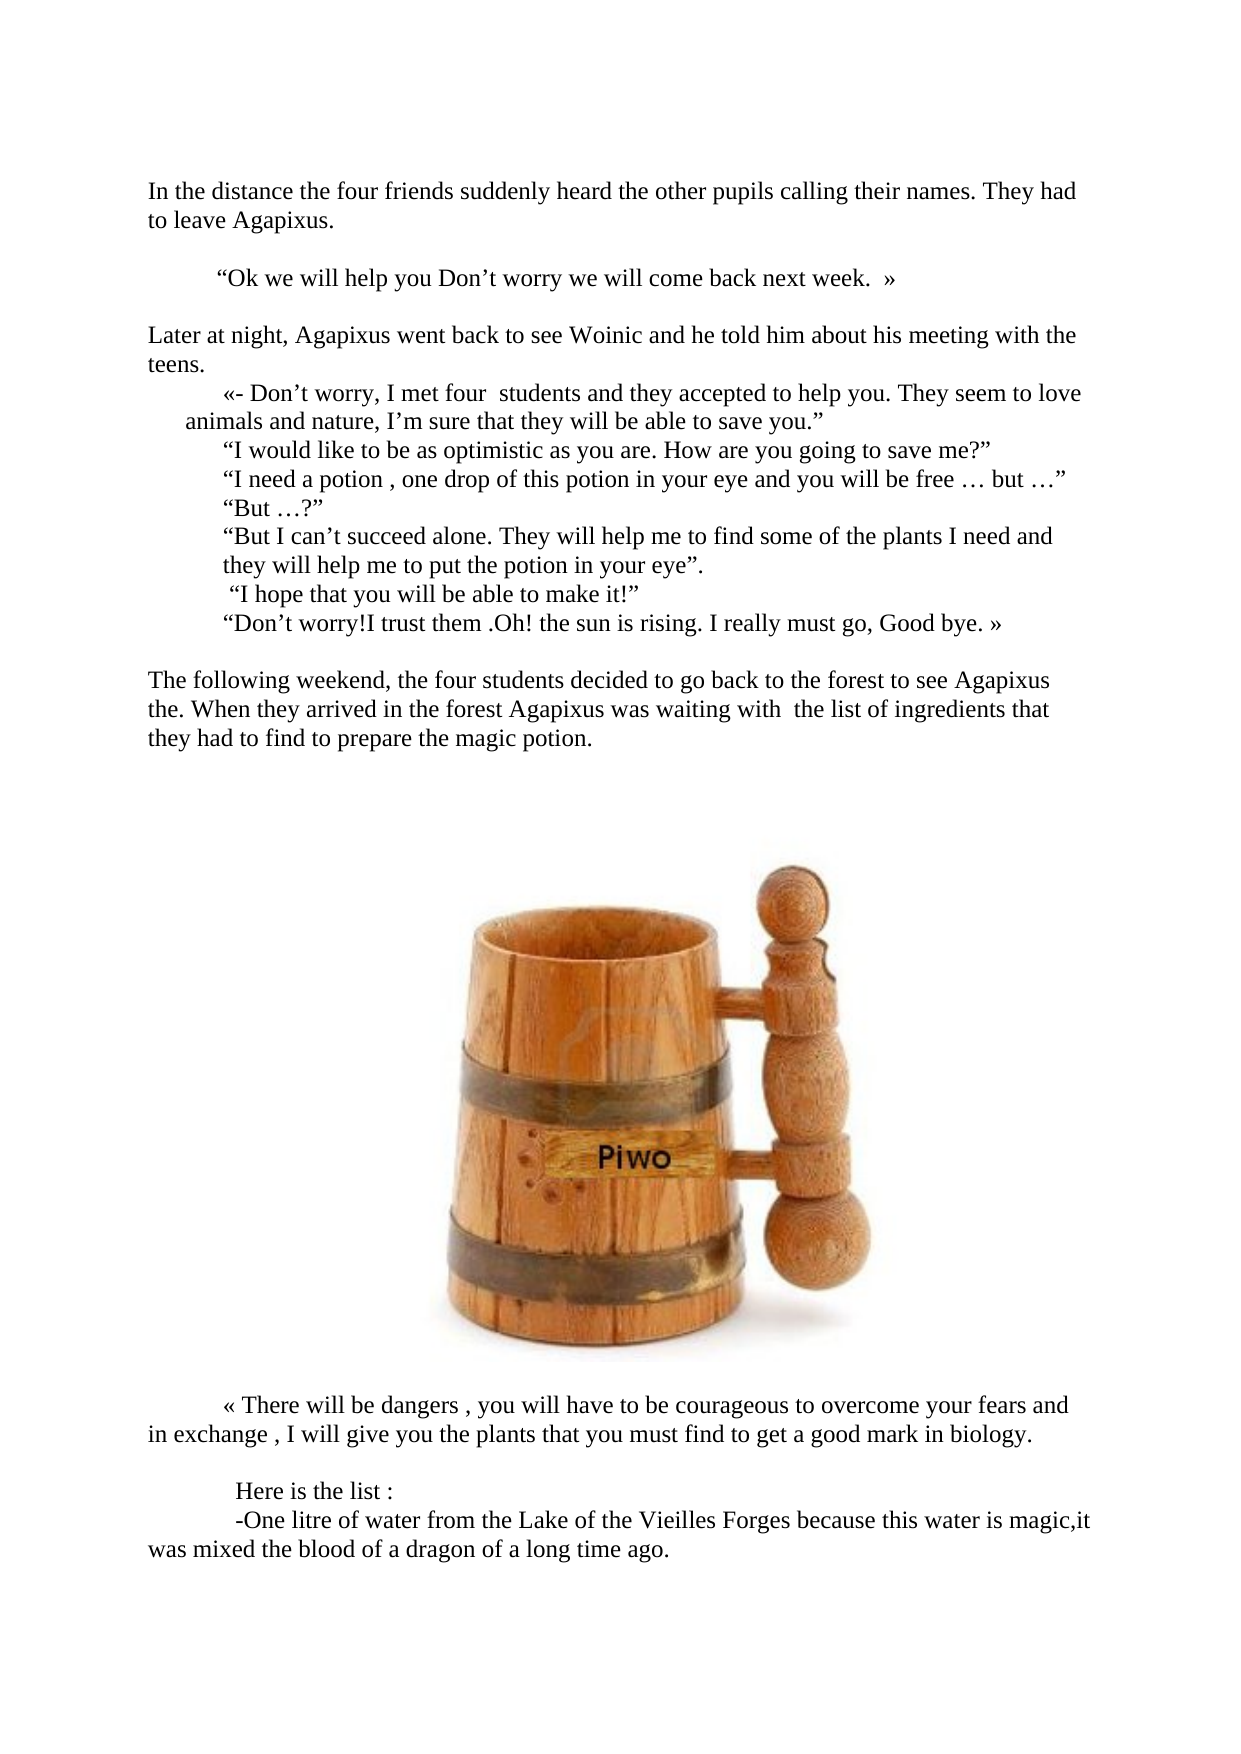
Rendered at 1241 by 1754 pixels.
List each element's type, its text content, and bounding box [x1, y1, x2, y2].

text -One litre of water from the Lake of the Vieilles Forges because this water is magic,it was mixed the blood of a dragon of a long time ago. [148, 1505, 1093, 1563]
text In the distance the four friends suddenly heard the other pupils calling their names. They had to leave Agapixus. [148, 176, 1093, 234]
text “But I can’t succeed alone. They will help me to find some of the plants I need and they will help me to put the potion in your eye”. [223, 521, 1093, 579]
text “But …?” [223, 493, 1093, 521]
text Later at night, Agapixus went back to see Woinic and he told him about his meeting with the teens. [148, 320, 1093, 378]
text Here is the list : [148, 1476, 1093, 1505]
text “I hope that you will be able to make it!” [223, 579, 1093, 608]
text “I would like to be as optimistic as you are. How are you going to save me?” [223, 435, 1093, 464]
text « There will be dangers , you will have to be courageous to overcome your fears and in exchange , I will give you the plants that you must find to get a good mark in biology. [148, 1390, 1093, 1448]
text “Ok we will help you Don’t worry we will come back next week. » [148, 263, 1093, 291]
text “Don’t worry!I trust them .Oh! the sun is rising. I really must go, Good bye. » [223, 608, 1093, 636]
text “I need a potion , one drop of this potion in your eye and you will be free … but …” [185, 464, 1093, 493]
text «- Don’t worry, I met four students and they accepted to help you. They seem to love animals and nature, I’m sure that they will be able to save you.” [185, 378, 1093, 435]
text The following weekend, the four students decided to go back to the forest to see Agapixus the. When they arrived in the forest Agapixus was waiting with the list of ingredients that they had to find to prepare the magic potion. [148, 665, 1093, 751]
